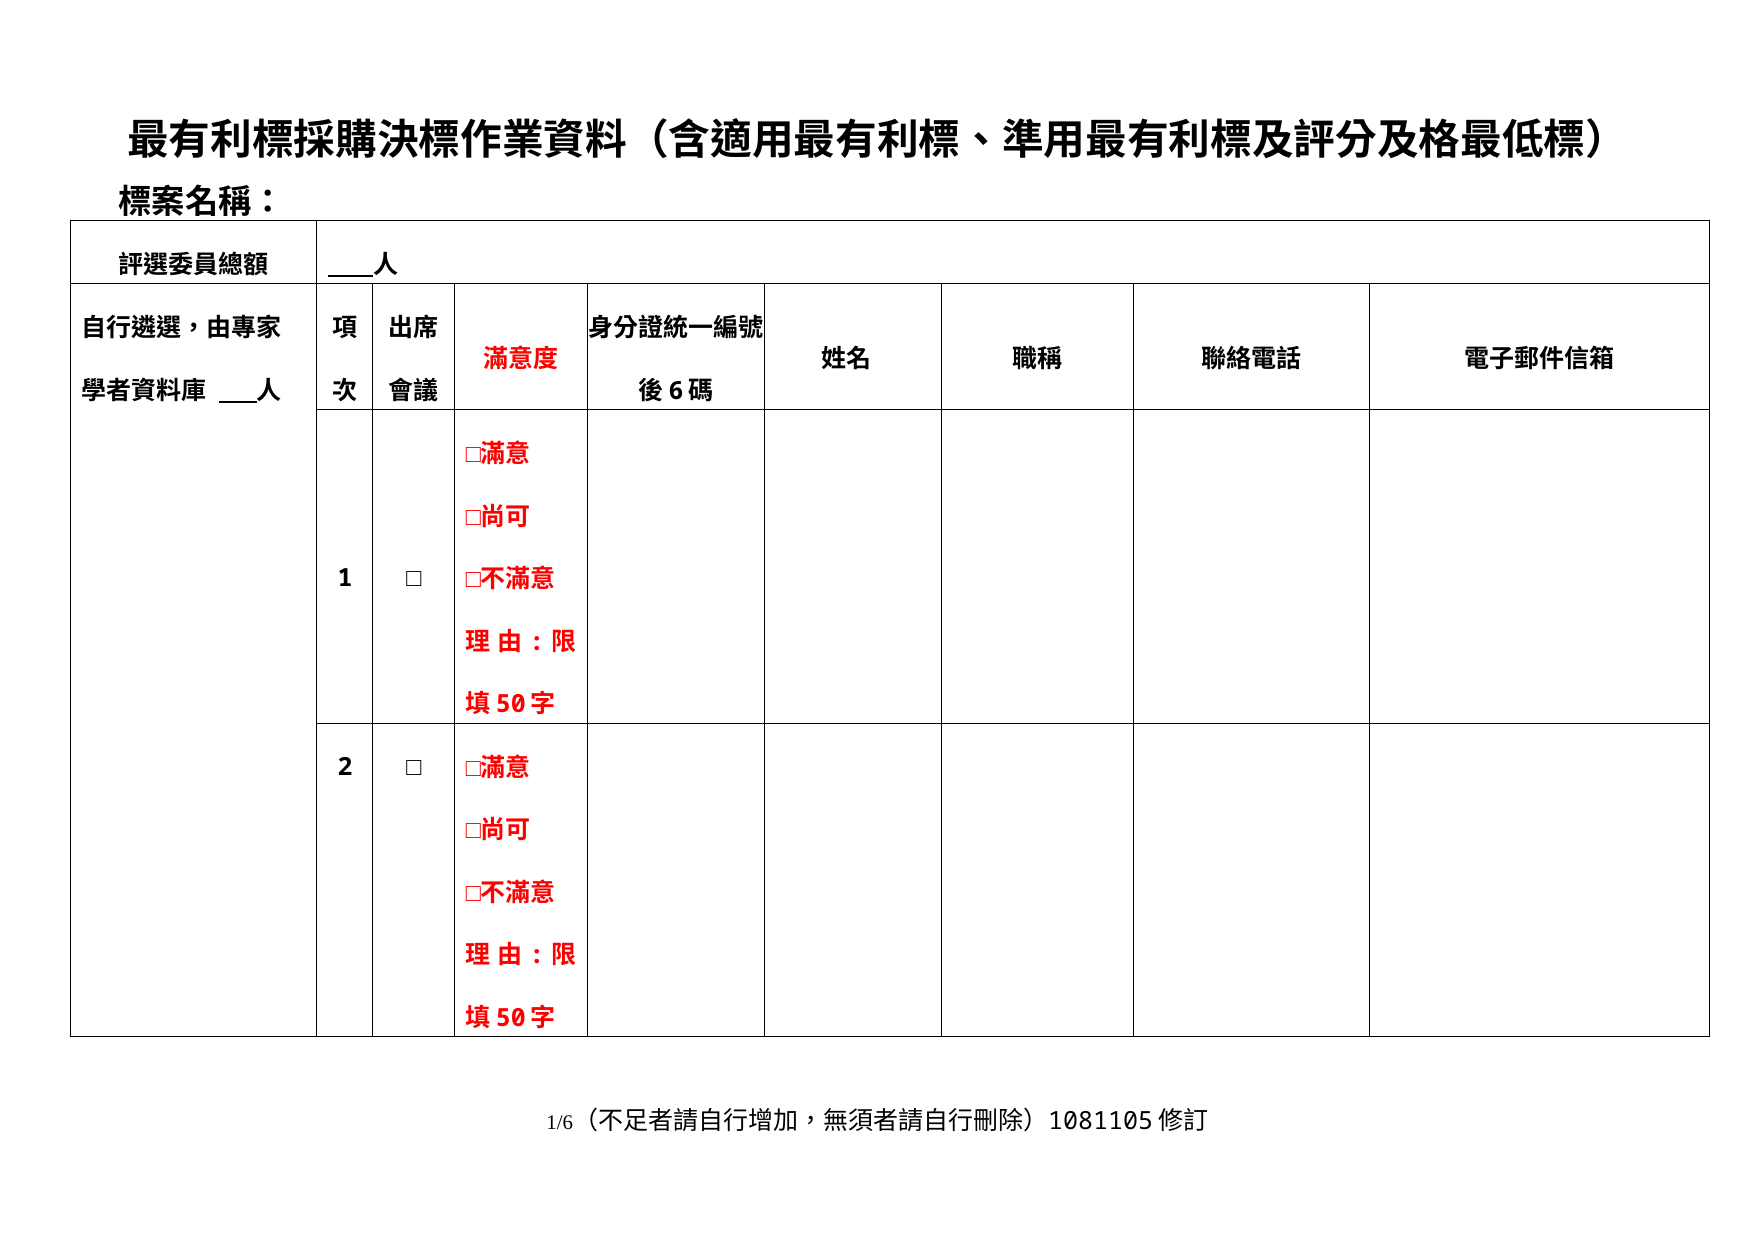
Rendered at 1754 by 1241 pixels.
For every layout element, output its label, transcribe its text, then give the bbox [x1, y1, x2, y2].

table_cell [942, 410, 1133, 723]
table_cell 項次 [317, 284, 372, 409]
table_cell 電子郵件信箱 [1370, 284, 1709, 409]
text 最有利標採購決標作業資料（含適用最有利標、準用最有利標及評分及格最低標） [118, 94, 1636, 157]
text 標案名稱： [118, 157, 1636, 219]
table_cell 姓名 [765, 284, 941, 409]
table_cell [1370, 724, 1709, 1036]
table_cell [588, 410, 764, 723]
table_cell 職稱 [942, 284, 1133, 409]
table_cell 聯絡電話 [1134, 284, 1369, 409]
table_cell [1134, 724, 1369, 1036]
table_cell 出席 會議 [373, 284, 454, 409]
table_cell 2 [317, 724, 372, 1036]
table_header 人 [317, 221, 1709, 283]
table_cell [765, 410, 941, 723]
table_cell □滿意 □尚可 □不滿意 理由:限填50字 [455, 724, 587, 1036]
table_cell 滿意度 [455, 284, 587, 409]
table_cell □ [373, 724, 454, 1036]
table_cell [1134, 410, 1369, 723]
table_cell [1370, 410, 1709, 723]
table_cell 1 [317, 410, 372, 723]
table_cell [942, 724, 1133, 1036]
table_cell 自行遴選，由專家學者資料庫 人 [71, 284, 316, 1036]
table_cell □ [373, 410, 454, 723]
table_cell [765, 724, 941, 1036]
table_header 評選委員總額 [71, 221, 316, 283]
table_cell □滿意 □尚可 □不滿意 理由:限填50字 [455, 410, 587, 723]
table_cell [588, 724, 764, 1036]
table_cell 身分證統一編號後6碼 [588, 284, 764, 409]
